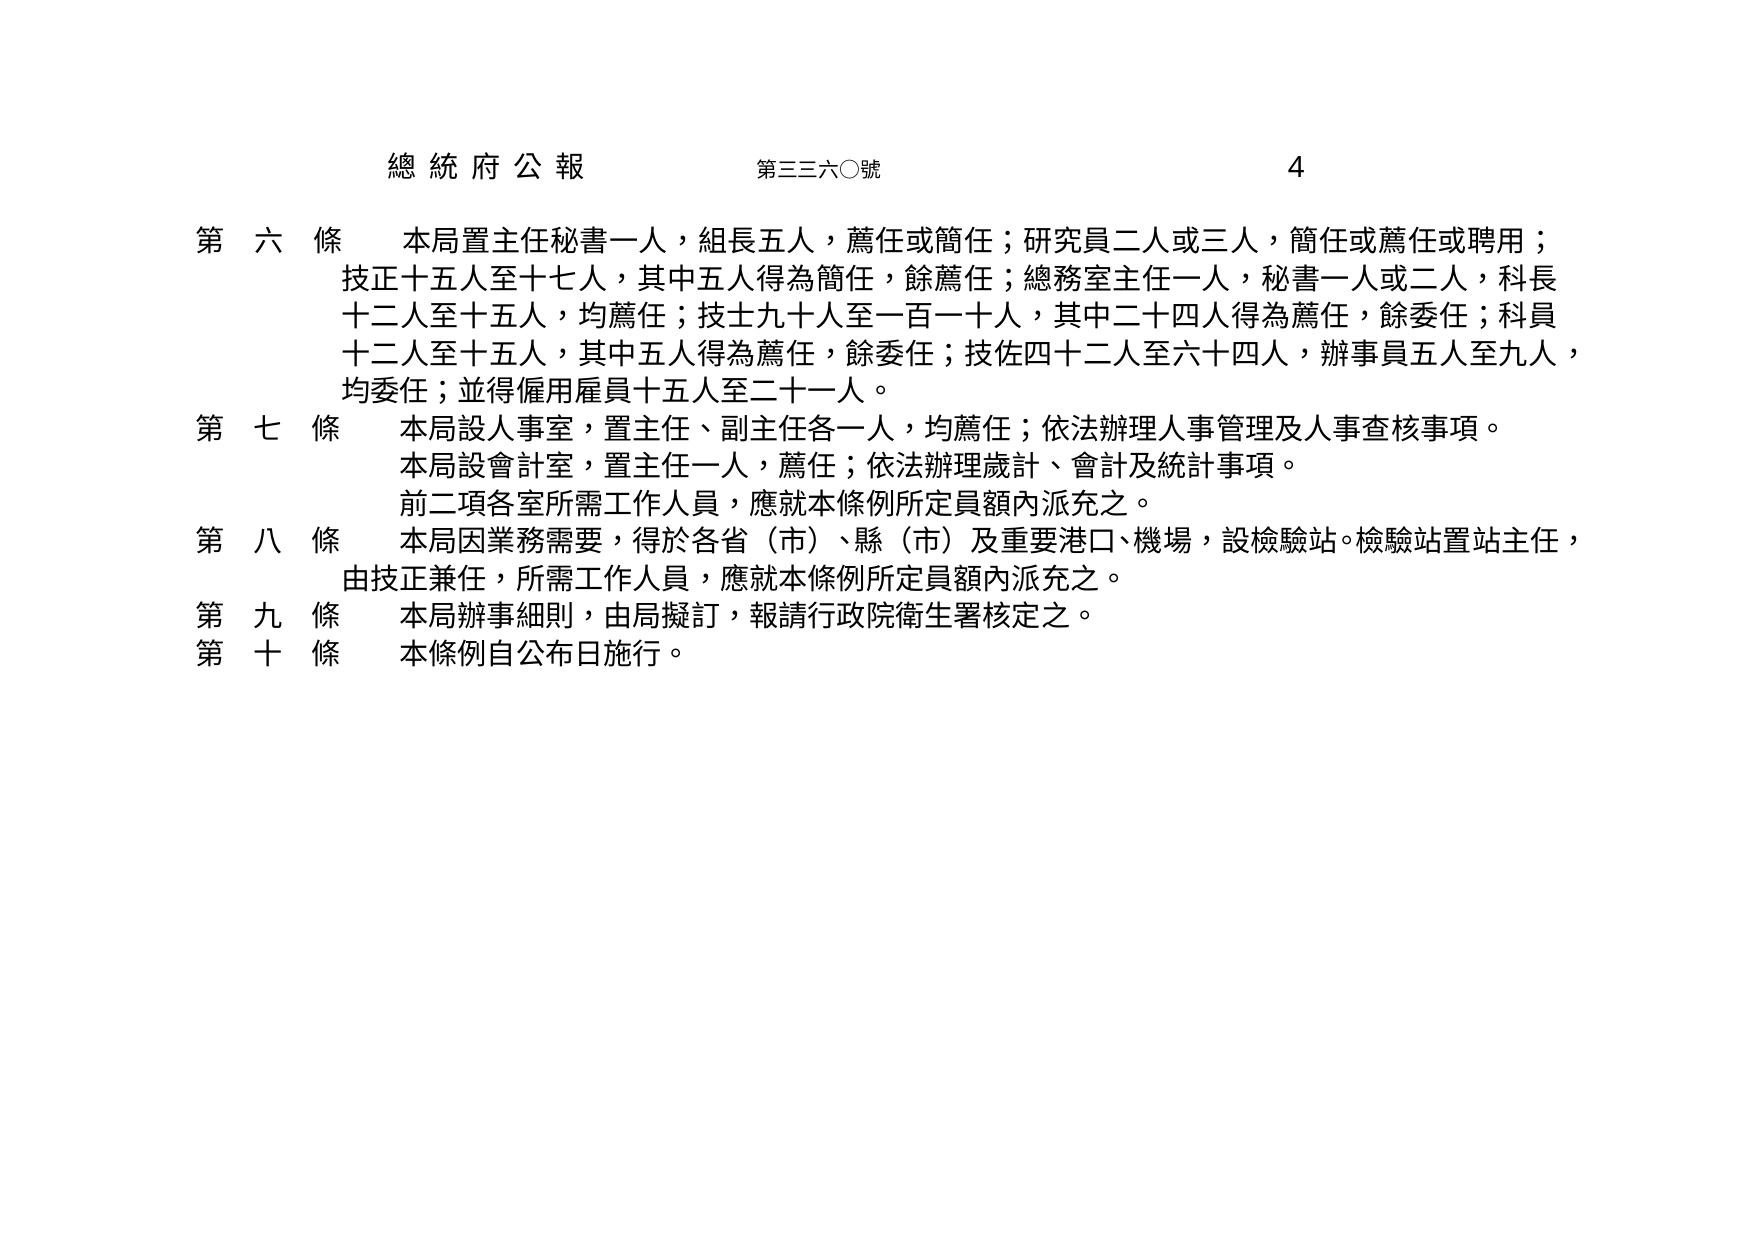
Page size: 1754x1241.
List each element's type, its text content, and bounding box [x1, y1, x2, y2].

text 第 六 條 本局置主任秘書一人，組長五人，薦任或簡任；研究員二人或三人，簡任或薦任或聘用；技正十五人至十七人，其中五人得為簡任，餘薦任；總務室主任一人，秘書一人或二人，科長十二人至十五人，均薦任；技士九十人至一百一十人，其中二十四人得為薦任，餘委任；科員十二人至十五人，其中五人得為薦任，餘委任；技佐四十二人至六十四人，辦事員五人至九人，均委任；並得僱用雇員十五人至二十一人。 [195, 222, 1559, 409]
text 本局設會計室，置主任一人，薦任；依法辦理歲計、會計及統計事項。 [341, 447, 1559, 484]
text 第 九 條 本局辦事細則，由局擬訂，報請行政院衛生署核定之。 [195, 597, 1559, 634]
text 第 八 條 本局因業務需要，得於各省（市）、縣（市）及重要港口、機場，設檢驗站。檢驗站置站主任，由技正兼任，所需工作人員，應就本條例所定員額內派充之。 [195, 522, 1559, 597]
text 前二項各室所需工作人員，應就本條例所定員額內派充之。 [341, 484, 1559, 522]
text 第 七 條 本局設人事室，置主任、副主任各一人，均薦任；依法辦理人事管理及人事查核事項。 [195, 409, 1559, 447]
text 第 十 條 本條例自公布日施行。 [195, 634, 1559, 672]
